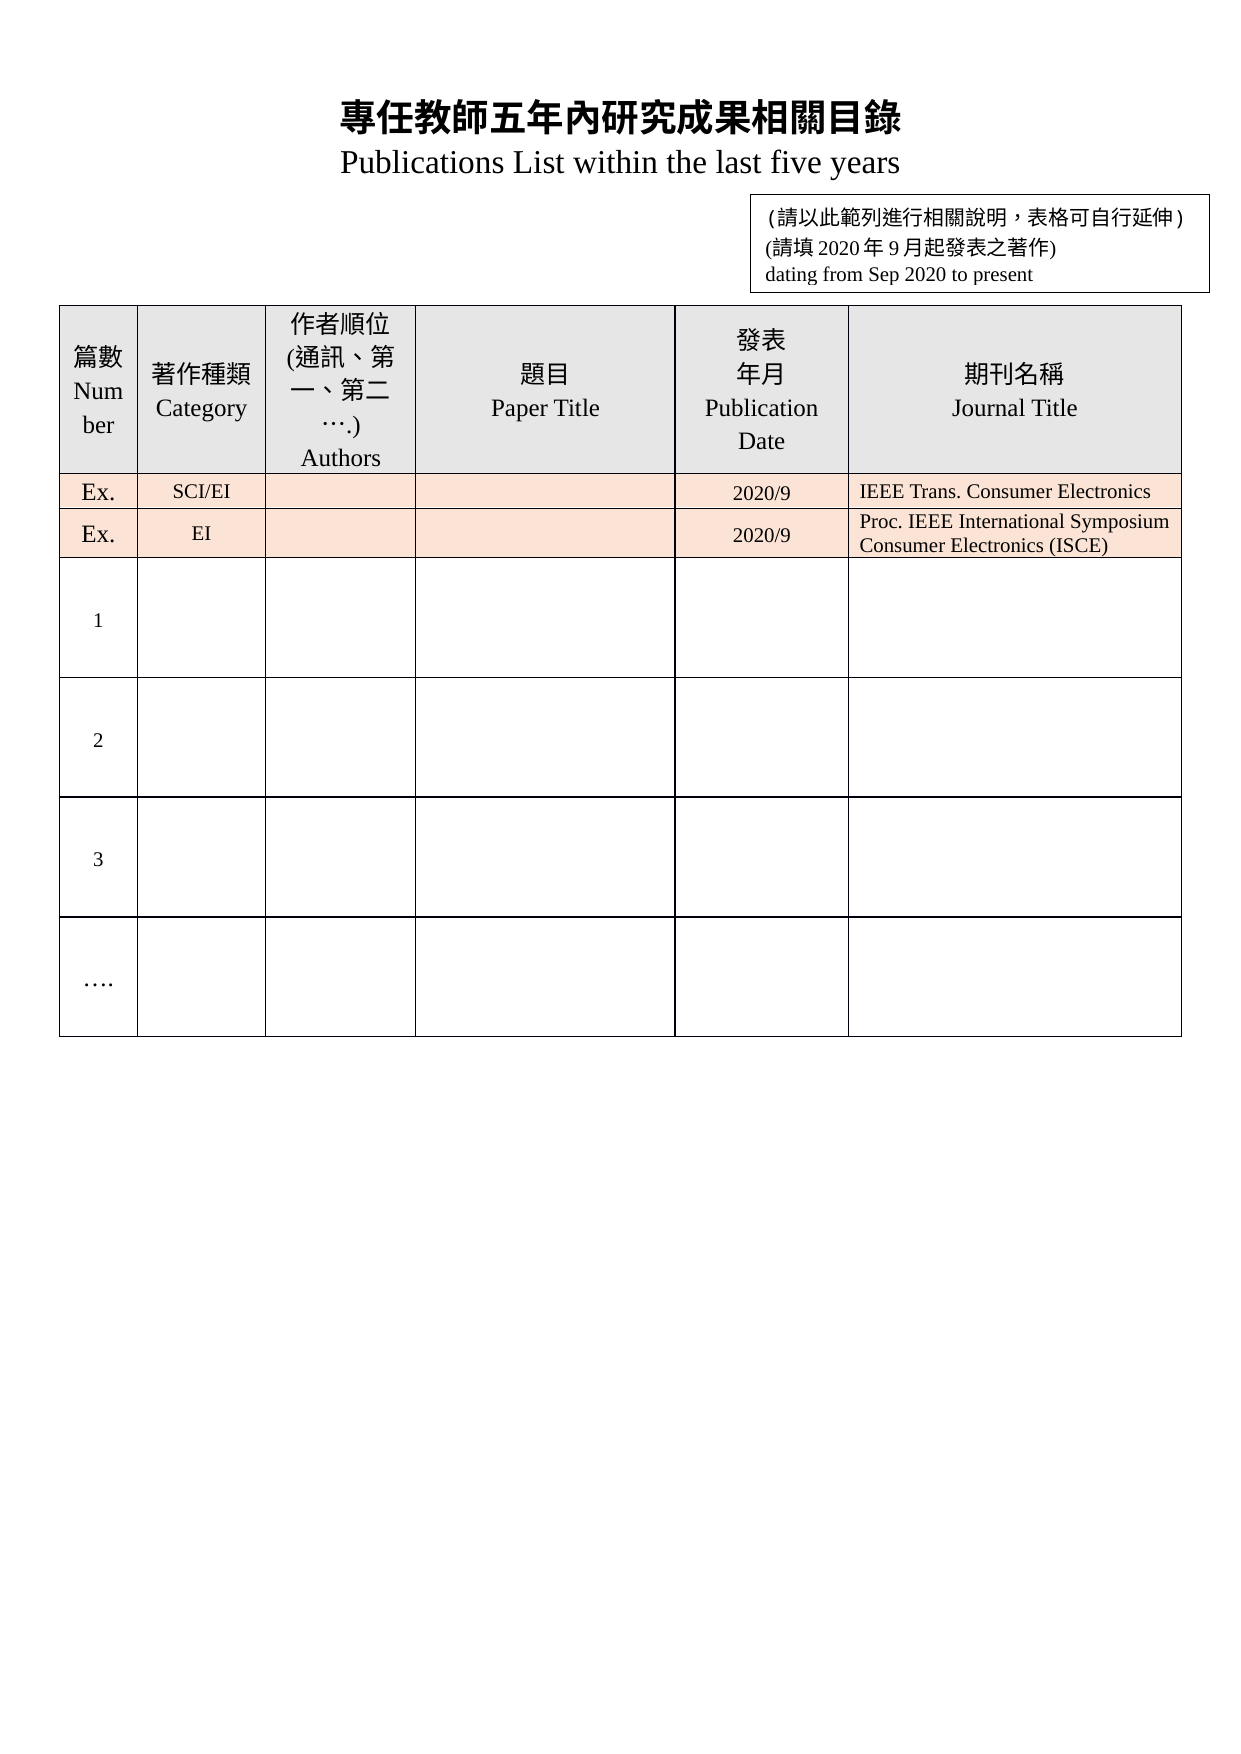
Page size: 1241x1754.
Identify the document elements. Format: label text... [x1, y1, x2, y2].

table_cell [138, 558, 265, 677]
table_header 發表 年月 Publication Date [676, 306, 848, 473]
table_cell IEEE Trans. Consumer Electronics [849, 474, 1181, 507]
table_cell 2020/9 [676, 474, 848, 507]
table_cell [676, 918, 848, 1036]
table_cell 3 [60, 798, 137, 916]
table_cell [849, 918, 1181, 1036]
table_cell 2 [60, 678, 137, 796]
table_cell …. [60, 918, 137, 1036]
text Publications List within the last five years [59, 142, 1181, 180]
table_header 題目 Paper Title [416, 306, 674, 473]
table_cell [416, 558, 674, 677]
table_cell 1 [60, 558, 137, 677]
table_cell [676, 798, 848, 916]
text (請以此範列進行相關說明，表格可自行延伸) [765, 201, 1193, 232]
text 專任教師五年內研究成果相關目錄 [59, 88, 1181, 142]
table_cell [266, 918, 415, 1036]
table_cell [266, 474, 415, 507]
table_cell [416, 474, 674, 507]
table_cell [416, 678, 674, 796]
table_header 著作種類 Category [138, 306, 265, 473]
table_cell [676, 678, 848, 796]
table_header 篇數 Number [60, 306, 137, 473]
table_cell [138, 678, 265, 796]
table_cell [849, 678, 1181, 796]
table_cell [849, 798, 1181, 916]
table_cell [416, 509, 674, 557]
table_cell [416, 798, 674, 916]
table_cell [138, 918, 265, 1036]
table_cell [849, 558, 1181, 677]
table_cell Proc. IEEE International Symposium Consumer Electronics (ISCE) [849, 509, 1181, 557]
table_cell [266, 509, 415, 557]
table_header 作者順位 (通訊、第一、第二….) Authors [266, 306, 415, 473]
table_cell [416, 918, 674, 1036]
table_cell [676, 558, 848, 677]
table_cell EI [138, 509, 265, 557]
text dating from Sep 2020 to present [765, 262, 1193, 285]
table_cell 2020/9 [676, 509, 848, 557]
table_cell [138, 798, 265, 916]
table_cell [266, 558, 415, 677]
table_cell Ex. [60, 509, 137, 557]
table_cell SCI/EI [138, 474, 265, 507]
table_cell Ex. [60, 474, 137, 507]
table_header 期刊名稱 Journal Title [849, 306, 1181, 473]
text (請填2020年9月起發表之著作) [765, 232, 1193, 262]
table_cell [266, 678, 415, 796]
table_cell [266, 798, 415, 916]
